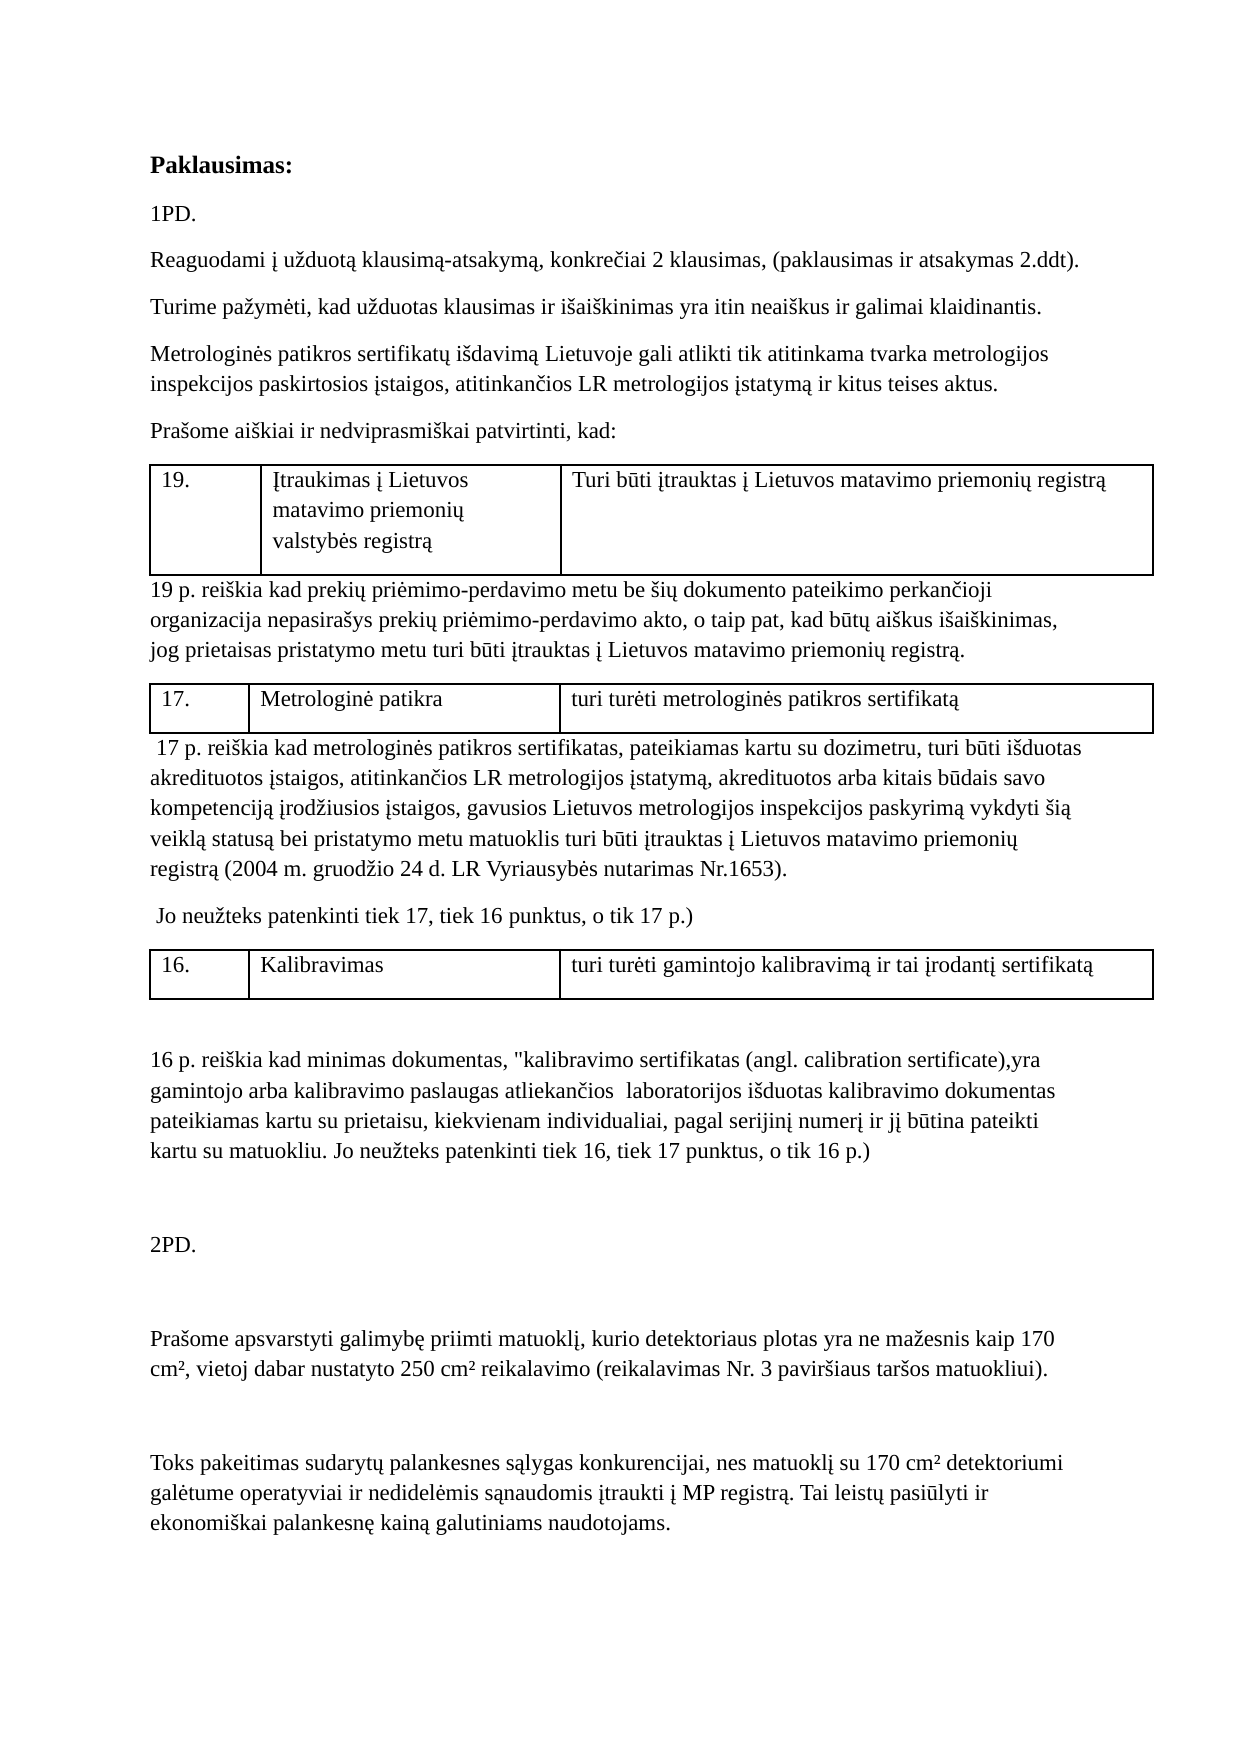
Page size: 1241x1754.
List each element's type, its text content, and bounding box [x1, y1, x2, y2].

table_header Metrologinė patikra [250, 685, 559, 732]
text Turime pažymėti, kad užduotas klausimas ir išaiškinimas yra itin neaiškus ir galimai klaidinantis. [150, 293, 1090, 320]
text Prašome aiškiai ir nedviprasmiškai patvirtinti, kad: [150, 417, 1090, 444]
table_header Įtraukimas į Lietuvos matavimo priemonių valstybės registrą [262, 466, 560, 574]
text 2PD. [150, 1231, 1090, 1257]
text 17 p. reiškia kad metrologinės patikros sertifikatas, pateikiamas kartu su dozimetru, turi būti išduotas akredituotos įstaigos, atitinkančios LR metrologijos įstatymą, akredituotos arba kitais būdais savo kompetenciją įrodžiusios įstaigos, gavusios Lietuvos metrologijos inspekcijos paskyrimą vykdyti šią veiklą statusą bei pristatymo metu matuoklis turi būti įtrauktas į Lietuvos matavimo priemonių registrą (2004 m. gruodžio 24 d. LR Vyriausybės nutarimas Nr.1653). [150, 734, 1090, 881]
text Jo neužteks patenkinti tiek 17, tiek 16 punktus, o tik 17 p.) [150, 902, 1090, 928]
text 1PD. [150, 200, 1090, 226]
table_header Turi būti įtrauktas į Lietuvos matavimo priemonių registrą [562, 466, 1152, 574]
table_header turi turėti metrologinės patikros sertifikatą [561, 685, 1152, 732]
text Metrologinės patikros sertifikatų išdavimą Lietuvoje gali atlikti tik atitinkama tvarka metrologijos inspekcijos paskirtosios įstaigos, atitinkančios LR metrologijos įstatymą ir kitus teises aktus. [150, 340, 1090, 397]
table_header turi turėti gamintojo kalibravimą ir tai įrodantį sertifikatą [561, 951, 1152, 998]
text Paklausimas: [150, 150, 1090, 179]
text Toks pakeitimas sudarytų palankesnes sąlygas konkurencijai, nes matuoklį su 170 cm² detektoriumi galėtume operatyviai ir nedidelėmis sąnaudomis įtraukti į MP registrą. Tai leistų pasiūlyti ir ekonomiškai palankesnę kainą galutiniams naudotojams. [150, 1449, 1090, 1535]
text 19 p. reiškia kad prekių priėmimo-perdavimo metu be šių dokumento pateikimo perkančioji organizacija nepasirašys prekių priėmimo-perdavimo akto, o taip pat, kad būtų aiškus išaiškinimas, jog prietaisas pristatymo metu turi būti įtrauktas į Lietuvos matavimo priemonių registrą. [150, 576, 1090, 662]
table_header 16. [151, 951, 248, 998]
text Prašome apsvarstyti galimybę priimti matuoklį, kurio detektoriaus plotas yra ne mažesnis kaip 170 cm², vietoj dabar nustatyto 250 cm² reikalavimo (reikalavimas Nr. 3 paviršiaus taršos matuokliui). [150, 1325, 1090, 1381]
text 16 p. reiškia kad minimas dokumentas, "kalibravimo sertifikatas (angl. calibration sertificate),yra gamintojo arba kalibravimo paslaugas atliekančios laboratorijos išduotas kalibravimo dokumentas pateikiamas kartu su prietaisu, kiekvienam individualiai, pagal serijinį numerį ir jį būtina pateikti kartu su matuokliu. Jo neužteks patenkinti tiek 16, tiek 17 punktus, o tik 16 p.) [150, 1047, 1090, 1163]
table_header 19. [151, 466, 260, 574]
table_header 17. [151, 685, 248, 732]
text Reaguodami į užduotą klausimą-atsakymą, konkrečiai 2 klausimas, (paklausimas ir atsakymas 2.ddt). [150, 247, 1090, 273]
table_header Kalibravimas [250, 951, 559, 998]
